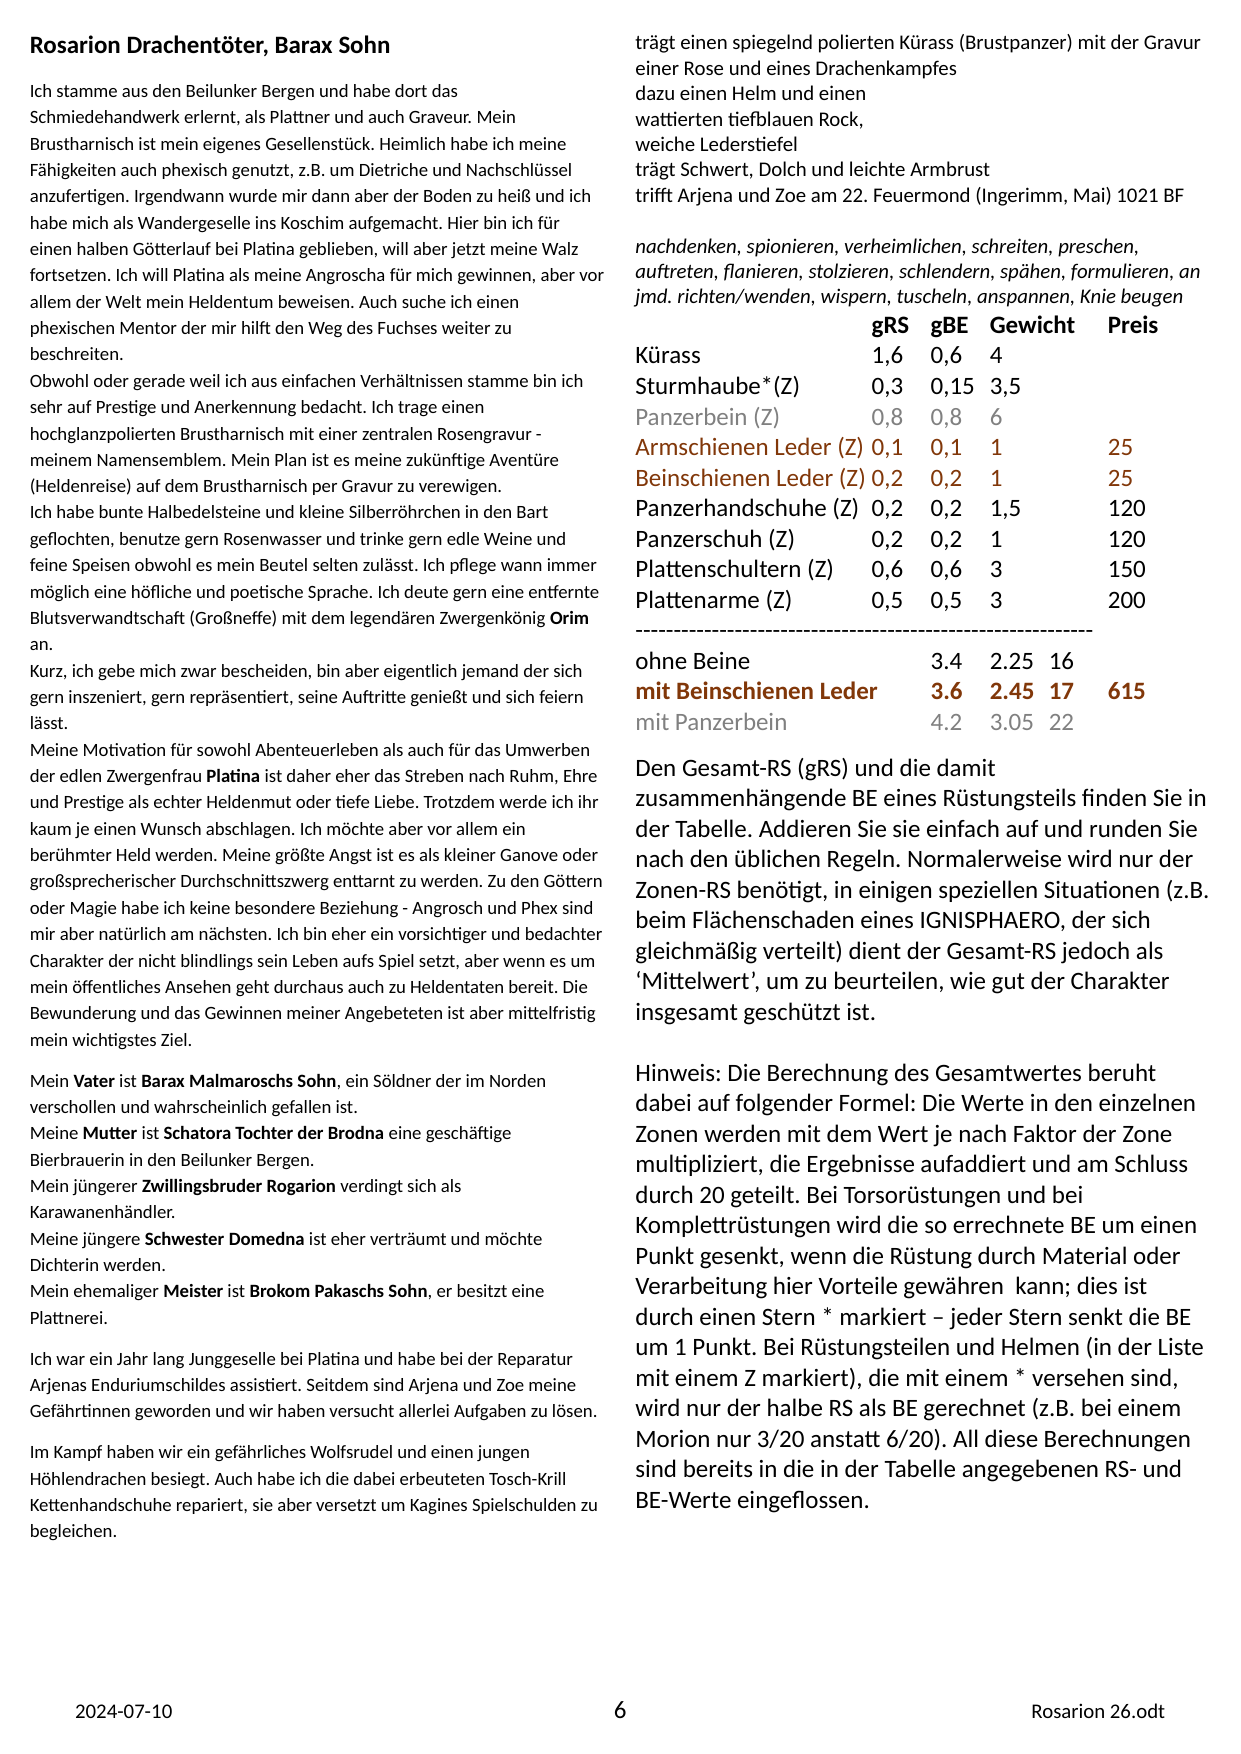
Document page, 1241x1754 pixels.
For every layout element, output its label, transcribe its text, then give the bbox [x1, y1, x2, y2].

text nachdenken, spionieren, verheimlichen, schreiten, preschen, auftreten, flanieren, stolzieren, schlendern, spähen, formulieren, an jmd. richten/wenden, wispern, tuscheln, anspannen, Knie beugen [635, 233, 1211, 309]
text Ich stamme aus den Beilunker Bergen und habe dort das Schmiedehandwerk erlernt, als Plattner und auch Graveur. Mein Brustharnisch ist mein eigenes Gesellenstück. Heimlich habe ich meine Fähigkeiten auch phexisch genutzt, z.B. um Dietriche und Nachschlüssel anzufertigen. Irgendwann wurde mir dann aber der Boden zu heiß und ich habe mich als Wandergeselle ins Koschim aufgemacht. Hier bin ich für einen halben Götterlauf bei Platina geblieben, will aber jetzt meine Walz fortsetzen. Ich will Platina als meine Angroscha für mich gewinnen, aber vor allem der Welt mein Heldentum beweisen. Auch suche ich einen phexischen Mentor der mir hilft den Weg des Fuchses weiter zu beschreiten. Obwohl oder gerade weil ich aus einfachen Verhältnissen stamme bin ich sehr auf Prestige und Anerkennung bedacht. Ich trage einen hochglanzpolierten Brustharnisch mit einer zentralen Rosengravur - meinem Namensemblem. Mein Plan ist es meine zukünftige Aventüre (Heldenreise) auf dem Brustharnisch per Gravur zu verewigen. Ich habe bunte Halbedelsteine und kleine Silberröhrchen in den Bart geflochten, benutze gern Rosenwasser und trinke gern edle Weine und feine Speisen obwohl es mein Beutel selten zulässt. Ich pflege wann immer möglich eine höfliche und poetische Sprache. Ich deute gern eine entfernte Blutsverwandtschaft (Großneffe) mit dem legendären Zwergenkönig Orim an. Kurz, ich gebe mich zwar bescheiden, bin aber eigentlich jemand der sich gern inszeniert, gern repräsentiert, seine Auftritte genießt und sich feiern lässt. Meine Motivation für sowohl Abenteuerleben als auch für das Umwerben der edlen Zwergenfrau Platina ist daher eher das Streben nach Ruhm, Ehre und Prestige als echter Heldenmut oder tiefe Liebe. Trotzdem werde ich ihr kaum je einen Wunsch abschlagen. Ich möchte aber vor allem ein berühmter Held werden. Meine größte Angst ist es als kleiner Ganove oder großsprecherischer Durchschnittszwerg enttarnt zu werden. Zu den Göttern oder Magie habe ich keine besondere Beziehung - Angrosch und Phex sind mir aber natürlich am nächsten. Ich bin eher ein vorsichtiger und bedachter Charakter der nicht blindlings sein Leben aufs Spiel setzt, aber wenn es um mein öffentliches Ansehen geht durchaus auch zu Heldentaten bereit. Die Bewunderung und das Gewinnen meiner Angebeteten ist aber mittelfristig mein wichtigstes Ziel. [29, 79, 605, 1051]
text Mein Vater ist Barax Malmaroschs Sohn, ein Söldner der im Norden verschollen und wahrscheinlich gefallen ist. Meine Mutter ist Schatora Tochter der Brodna eine geschäftige Bierbrauerin in den Beilunker Bergen. Mein jüngerer Zwillingsbruder Rogarion verdingt sich als Karawanenhändler. Meine jüngere Schwester Domedna ist eher verträumt und möchte Dichterin werden. Mein ehemaliger Meister ist Brokom Pakaschs Sohn, er besitzt eine Plattnerei. [29, 1069, 605, 1329]
text Ich war ein Jahr lang Junggeselle bei Platina und habe bei der Reparatur Arjenas Enduriumschildes assistiert. Seitdem sind Arjena und Zoe meine Gefährtinnen geworden und wir haben versucht allerlei Aufgaben zu lösen. [29, 1347, 605, 1422]
text dazu einen Helm und einen [635, 80, 1211, 106]
text ohne Beine 3.4 2.25 16 [635, 645, 1211, 675]
text Rosarion Drachentöter, Barax Sohn [29, 29, 605, 60]
text Sturmhaube*(Z) 0,3 0,15 3,5 [635, 370, 1211, 401]
text Kürass 1,6 0,6 4 [635, 339, 1211, 370]
text Plattenschultern (Z) 0,6 0,6 3 150 [635, 553, 1211, 584]
text Armschienen Leder (Z) 0,1 0,1 1 25 [635, 431, 1211, 462]
text weiche Lederstiefel [635, 131, 1211, 157]
text ------------------------------------------------------------ [635, 614, 1211, 645]
text Den Gesamt-RS (gRS) und die damit zusammenhängende BE eines Rüstungsteils finden Sie in der Tabelle. Addieren Sie sie einfach auf und runden Sie nach den üblichen Regeln. Normalerweise wird nur der Zonen-RS benötigt, in einigen speziellen Situationen (z.B. beim Flächenschaden eines IGNISPHAERO, der sich gleichmäßig verteilt) dient der Gesamt-RS jedoch als ‘Mittelwert’, um zu beurteilen, wie gut der Charakter insgesamt geschützt ist. [635, 752, 1211, 1026]
text trägt Schwert, Dolch und leichte Armbrust [635, 157, 1211, 182]
text mit Panzerbein 4.2 3.05 22 [635, 706, 1211, 736]
text gRS gBE Gewicht Preis [635, 309, 1211, 339]
text Hinweis: Die Berechnung des Gesamtwertes beruht dabei auf folgender Formel: Die Werte in den einzelnen Zonen werden mit dem Wert je nach Faktor der Zone multipliziert, die Ergebnisse aufaddiert und am Schluss durch 20 geteilt. Bei Torsorüstungen und bei Komplettrüstungen wird die so errechnete BE um einen Punkt gesenkt, wenn die Rüstung durch Material oder Verarbeitung hier Vorteile gewähren kann; dies ist durch einen Stern * markiert – jeder Stern senkt die BE um 1 Punkt. Bei Rüstungsteilen und Helmen (in der Liste mit einem Z markiert), die mit einem * versehen sind, wird nur der halbe RS als BE gerechnet (z.B. bei einem Morion nur 3/20 anstatt 6/20). All diese Berechnungen sind bereits in die in der Tabelle angegebenen RS- und BE-Werte eingeflossen. [635, 1057, 1211, 1515]
text Plattenarme (Z) 0,5 0,5 3 200 [635, 584, 1211, 614]
text mit Beinschienen Leder 3.6 2.45 17 615 [635, 675, 1211, 706]
text trägt einen spiegelnd polierten Kürass (Brustpanzer) mit der Gravur einer Rose und eines Drachenkampfes [635, 29, 1211, 80]
text Panzerhandschuhe (Z) 0,2 0,2 1,5 120 [635, 492, 1211, 523]
text Panzerschuh (Z) 0,2 0,2 1 120 [635, 523, 1211, 553]
text trifft Arjena und Zoe am 22. Feuermond (Ingerimm, Mai) 1021 BF [635, 182, 1211, 207]
text Beinschienen Leder (Z) 0,2 0,2 1 25 [635, 462, 1211, 492]
text Panzerbein (Z) 0,8 0,8 6 [635, 401, 1211, 431]
text wattierten tiefblauen Rock, [635, 106, 1211, 131]
text Im Kampf haben wir ein gefährliches Wolfsrudel und einen jungen Höhlendrachen besiegt. Auch habe ich die dabei erbeuteten Tosch-Krill Kettenhandschuhe repariert, sie aber versetzt um Kagines Spielschulden zu begleichen. [29, 1441, 605, 1542]
